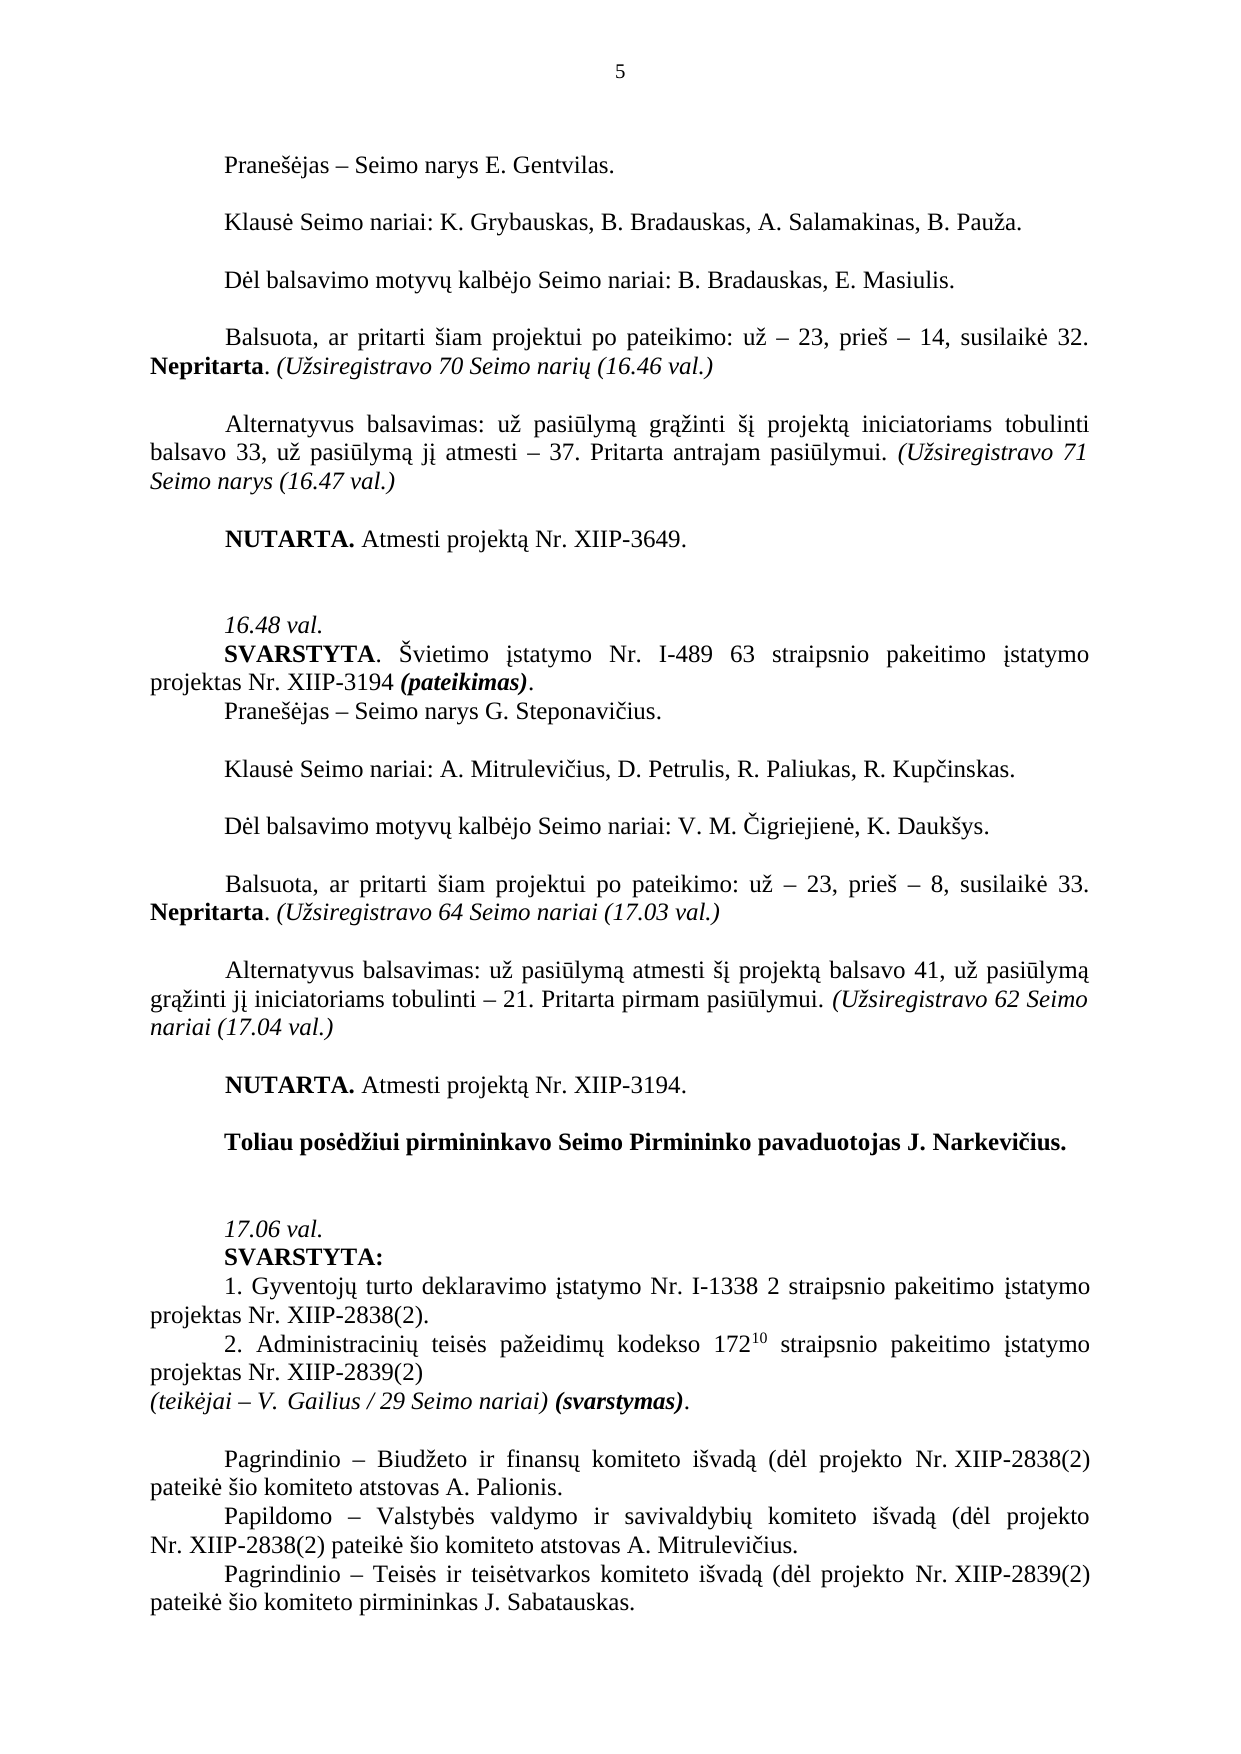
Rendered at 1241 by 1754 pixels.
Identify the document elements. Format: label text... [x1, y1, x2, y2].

text Alternatyvus balsavimas: už pasiūlymą grąžinti šį projektą iniciatoriams tobulinti balsavo 33, už pasiūlymą jį atmesti – 37. Pritarta antrajam pasiūlymui. (Užsiregistravo 71 Seimo narys (16.47 val.) [150, 409, 1090, 495]
text NUTARTA. Atmesti projektą Nr. XIIP-3194. [150, 1070, 1090, 1099]
text 17.06 val. [150, 1214, 1090, 1242]
text Pranešėjas – Seimo narys E. Gentvilas. [150, 150, 1090, 179]
text SVARSTYTA: [150, 1242, 1090, 1271]
text Dėl balsavimo motyvų kalbėjo Seimo nariai: B. Bradauskas, E. Masiulis. [150, 265, 1090, 294]
text 16.48 val. [150, 610, 1090, 639]
text 1. Gyventojų turto deklaravimo įstatymo Nr. I-1338 2 straipsnio pakeitimo įstatymo projektas Nr. XIIP-2838(2). [150, 1271, 1090, 1329]
text 2. Administracinių teisės pažeidimų kodekso 17210 straipsnio pakeitimo įstatymo projektas Nr. XIIP-2839(2) [150, 1329, 1090, 1386]
text Klausė Seimo nariai: K. Grybauskas, B. Bradauskas, A. Salamakinas, B. Pauža. [150, 207, 1090, 236]
text Papildomo – Valstybės valdymo ir savivaldybių komiteto išvadą (dėl projekto Nr. XIIP-2838(2) pateikė šio komiteto atstovas A. Mitrulevičius. [150, 1501, 1090, 1559]
text Alternatyvus balsavimas: už pasiūlymą atmesti šį projektą balsavo 41, už pasiūlymą grąžinti jį iniciatoriams tobulinti – 21. Pritarta pirmam pasiūlymui. (Užsiregistravo 62 Seimo nariai (17.04 val.) [150, 955, 1090, 1041]
text Pagrindinio – Teisės ir teisėtvarkos komiteto išvadą (dėl projekto Nr. XIIP-2839(2) pateikė šio komiteto pirmininkas J. Sabatauskas. [150, 1559, 1090, 1616]
text Pranešėjas – Seimo narys G. Steponavičius. [150, 696, 1090, 725]
text Klausė Seimo nariai: A. Mitrulevičius, D. Petrulis, R. Paliukas, R. Kupčinskas. [150, 754, 1090, 782]
text Toliau posėdžiui pirmininkavo Seimo Pirmininko pavaduotojas J. Narkevičius. [150, 1127, 1090, 1156]
text Balsuota, ar pritarti šiam projektui po pateikimo: už – 23, prieš – 14, susilaikė 32. Nepritarta. (Užsiregistravo 70 Seimo narių (16.46 val.) [150, 322, 1090, 380]
text Pagrindinio – Biudžeto ir finansų komiteto išvadą (dėl projekto Nr. XIIP-2838(2) pateikė šio komiteto atstovas A. Palionis. [150, 1444, 1090, 1501]
text NUTARTA. Atmesti projektą Nr. XIIP-3649. [150, 524, 1090, 552]
text Dėl balsavimo motyvų kalbėjo Seimo nariai: V. M. Čigriejienė, K. Daukšys. [150, 811, 1090, 840]
text (teikėjai – V. Gailius / 29 Seimo nariai) (svarstymas). [150, 1386, 1090, 1415]
text SVARSTYTA. Švietimo įstatymo Nr. I-489 63 straipsnio pakeitimo įstatymo projektas Nr. XIIP-3194 (pateikimas). [150, 639, 1090, 696]
text Balsuota, ar pritarti šiam projektui po pateikimo: už – 23, prieš – 8, susilaikė 33. Nepritarta. (Užsiregistravo 64 Seimo nariai (17.03 val.) [150, 869, 1090, 926]
